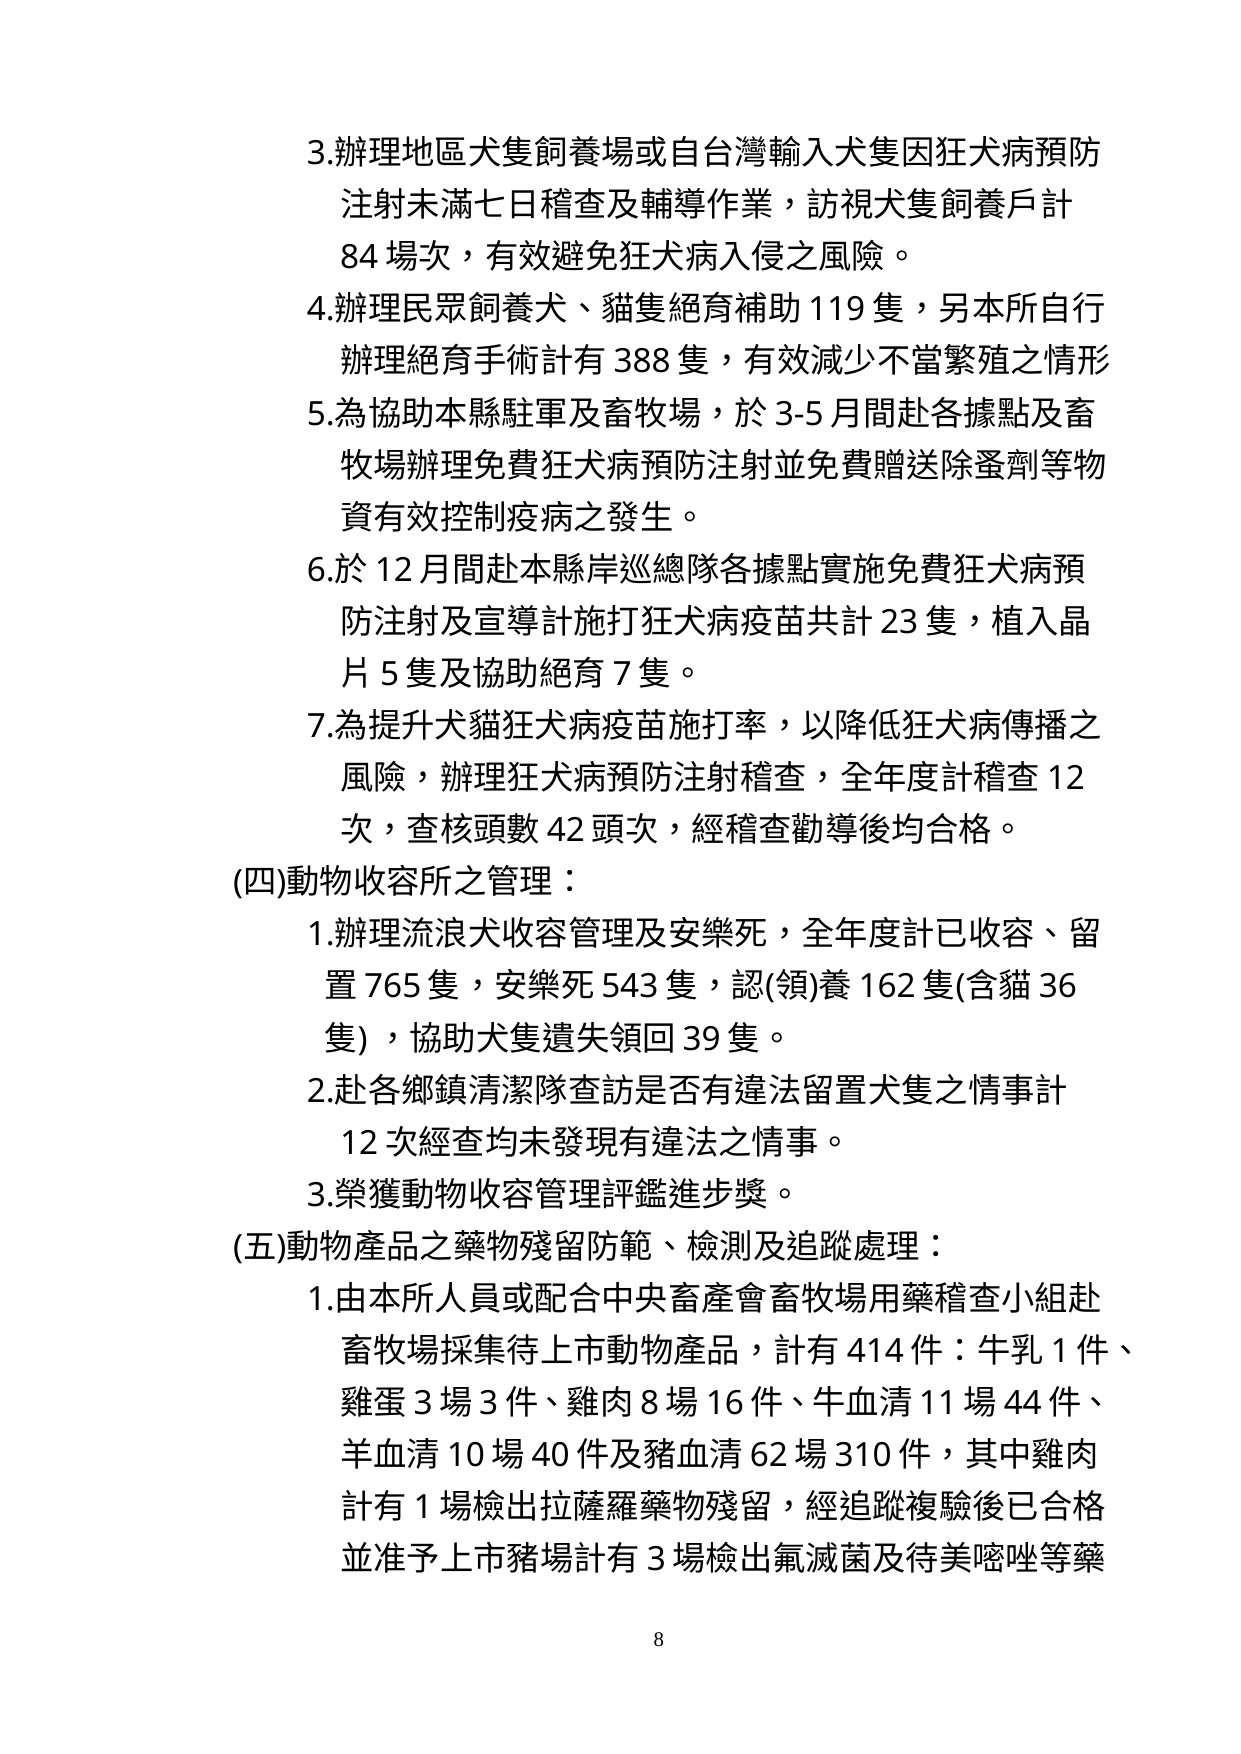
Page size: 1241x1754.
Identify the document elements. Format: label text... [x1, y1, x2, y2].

text 3.辦理地區犬隻飼養場或自台灣輸入犬隻因狂犬病預防注射未滿七日稽查及輔導作業，訪視犬隻飼養戶計84場次，有效避免狂犬病入侵之風險。 [307, 123, 1110, 279]
text 1.由本所人員或配合中央畜產會畜牧場用藥稽查小組赴畜牧場採集待上市動物產品，計有414件：牛乳1件、雞蛋3場3件、雞肉8場16件、牛血清11場44件、羊血清10場40件及豬血清62場310件，其中雞肉計有1場檢出拉薩羅藥物殘留，經追蹤複驗後已合格並准予上市豬場計有3場檢出氟滅菌及待美嘧唑等藥物殘留，其中1場因違反動物用藥品管理法予以裁罰新台幣3萬元整(原應罰6萬，已依行政裁量減半裁罰)，餘檢測結果均未檢 出殘留。 [307, 1269, 1110, 1581]
text 置765隻，安樂死543隻，認(領)養162隻(含貓36 [307, 956, 1110, 1008]
text 隻) ，協助犬隻遺失領回39隻。 [307, 1008, 1110, 1060]
text 5.為協助本縣駐軍及畜牧場，於3-5月間赴各據點及畜牧場辦理免費狂犬病預防注射並免費贈送除蚤劑等物資有效控制疫病之發生。 [307, 383, 1110, 539]
text (四)動物收容所之管理： [207, 852, 1110, 904]
text (五)動物產品之藥物殘留防範、檢測及追蹤處理： [207, 1217, 1110, 1269]
text 6.於12月間赴本縣岸巡總隊各據點實施免費狂犬病預防注射及宣導計施打狂犬病疫苗共計23隻，植入晶片5隻及協助絕育7隻。 [307, 539, 1110, 696]
text 3.榮獲動物收容管理評鑑進步獎。 [307, 1164, 1110, 1217]
text 1.辦理流浪犬收容管理及安樂死，全年度計已收容、留 [307, 904, 1110, 956]
text 7.為提升犬貓狂犬病疫苗施打率，以降低狂犬病傳播之風險，辦理狂犬病預防注射稽查，全年度計稽查12次，查核頭數42頭次，經稽查勸導後均合格。 [307, 696, 1110, 852]
text 2.赴各鄉鎮清潔隊查訪是否有違法留置犬隻之情事計12次經查均未發現有違法之情事。 [307, 1060, 1110, 1164]
text 4.辦理民眾飼養犬、貓隻絕育補助119隻，另本所自行辦理絕育手術計有388隻，有效減少不當繁殖之情形。 [307, 279, 1110, 383]
